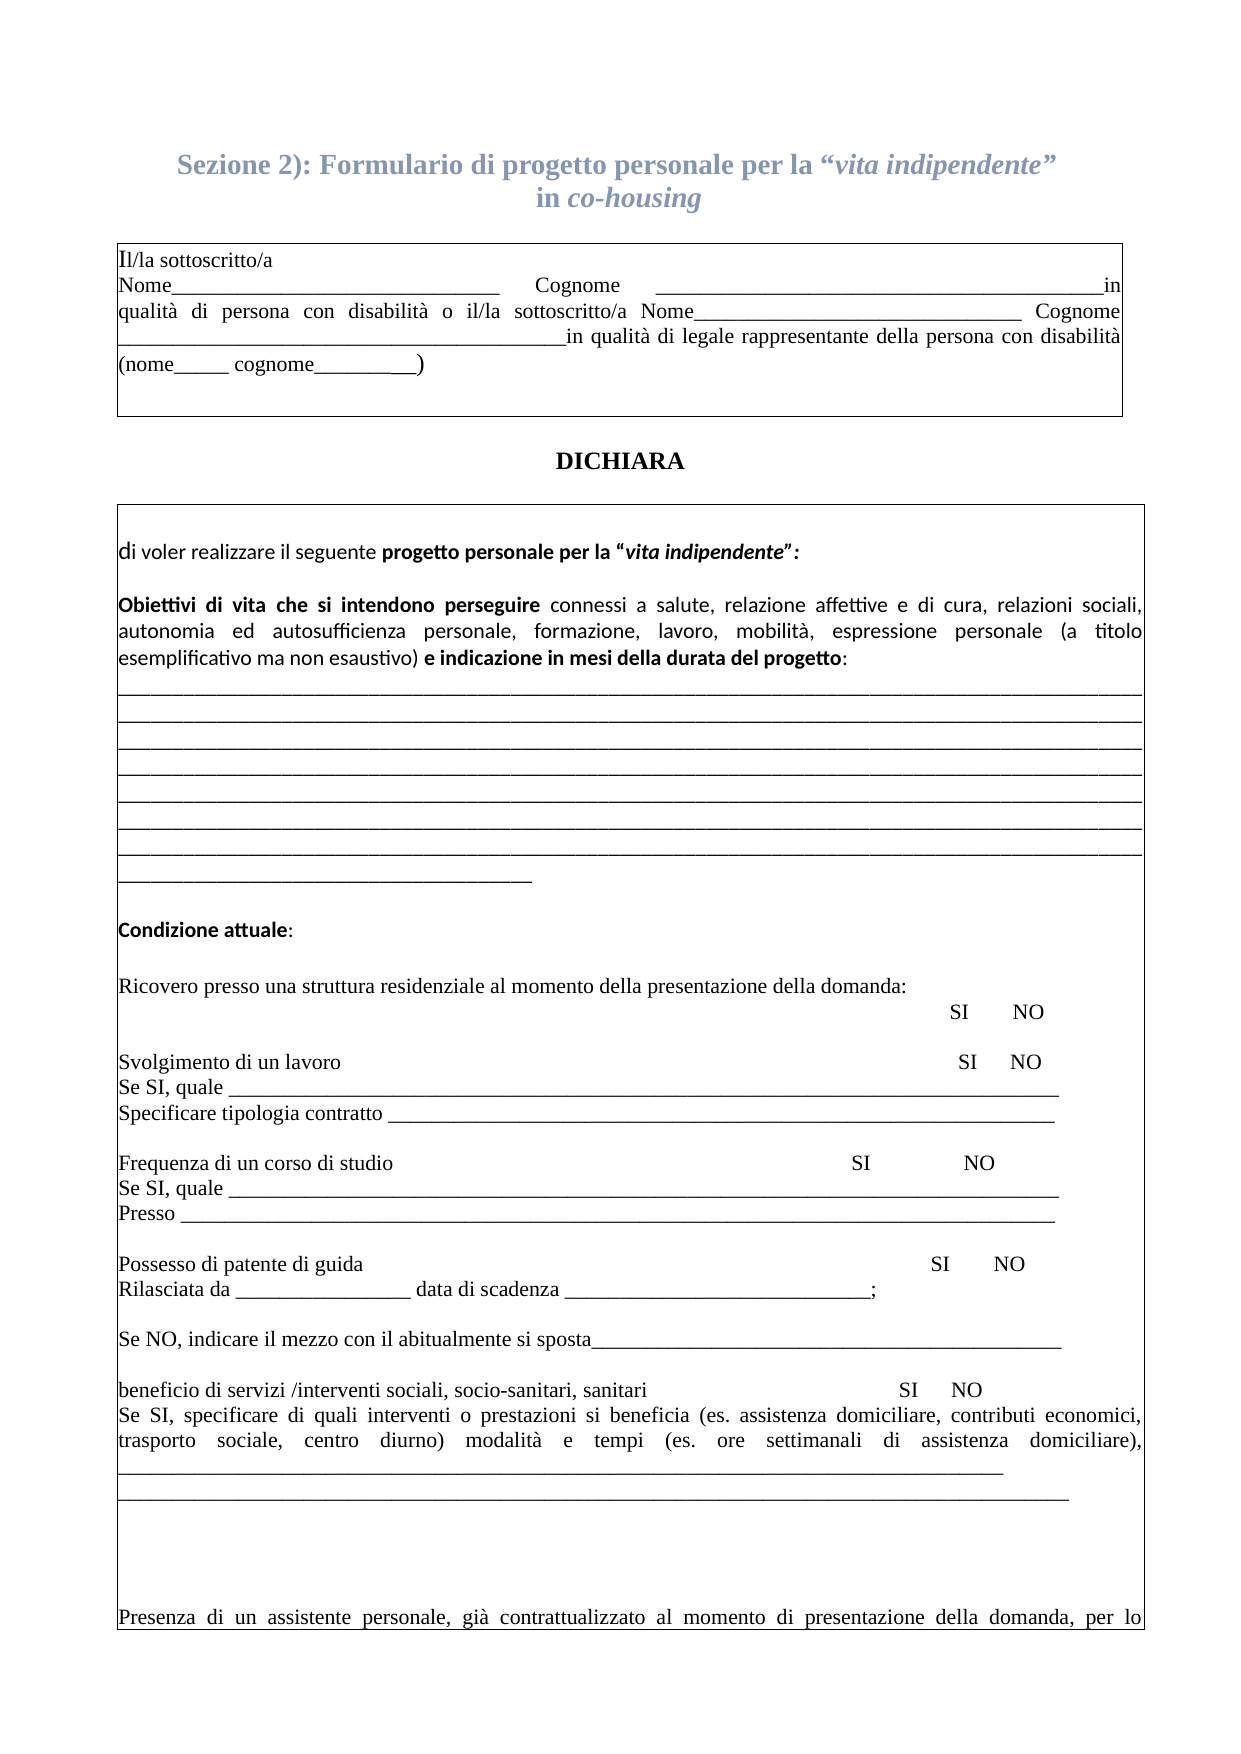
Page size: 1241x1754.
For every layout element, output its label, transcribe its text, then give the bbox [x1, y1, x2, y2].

text in co-housing [118, 180, 1122, 214]
table_header di voler realizzare il seguente progetto personale per la “vita indipendente”: Obiettivi di vita che si intendono perseguire connessi a salute, relazione affettive e di cura, relazioni sociali, autonomia ed autosufficienza personale, formazione, lavoro, mobilità, espressione personale (a titolo esemplificativo ma non esaustivo) e indicazione in mesi della durata del progetto: ________________________________________________________________________________________________________________________________________________________________________________________________________________________________________________________________________________________________________________________________________________________________________________________________________________________________________________________________________________________________________________________________________________________________________________________________________________________________________________________________________________________________________________________ Condizione attuale: Ricovero presso una struttura residenziale al momento della presentazione della domanda: SI NO Svolgimento di un lavoro SI NO Se SI, quale ____________________________________________________________________________ Specificare tipologia contratto _____________________________________________________________ Frequenza di un corso di studio SI NO Se SI, quale ____________________________________________________________________________ Presso ________________________________________________________________________________ Possesso di patente di guida SI NO Rilasciata da ________________ data di scadenza ____________________________; Se NO, indicare il mezzo con il abitualmente si sposta___________________________________________ beneficio di servizi /interventi sociali, socio-sanitari, sanitari SI NO Se SI, specificare di quali interventi o prestazioni si beneficia (es. assistenza domiciliare, contributi economici, trasporto sociale, centro diurno) modalità e tempi (es. ore settimanali di assistenza domiciliare), _________________________________________________________________________________ _______________________________________________________________________________________ Presenza di un assistente personale, già contrattualizzato al momento di presentazione della domanda, per lo [118, 505, 1144, 1629]
text DICHIARA [118, 446, 1122, 475]
table_header Il/la sottoscritto/a Nome______________________________ Cognome _________________________________________in qualità di persona con disabilità o il/la sottoscritto/a Nome______________________________ Cognome _________________________________________in qualità di legale rappresentante della persona con disabilità (nome_____ cognome_________) [118, 244, 1122, 416]
text Sezione 2): Formulario di progetto personale per la “vita indipendente” [118, 147, 1122, 180]
